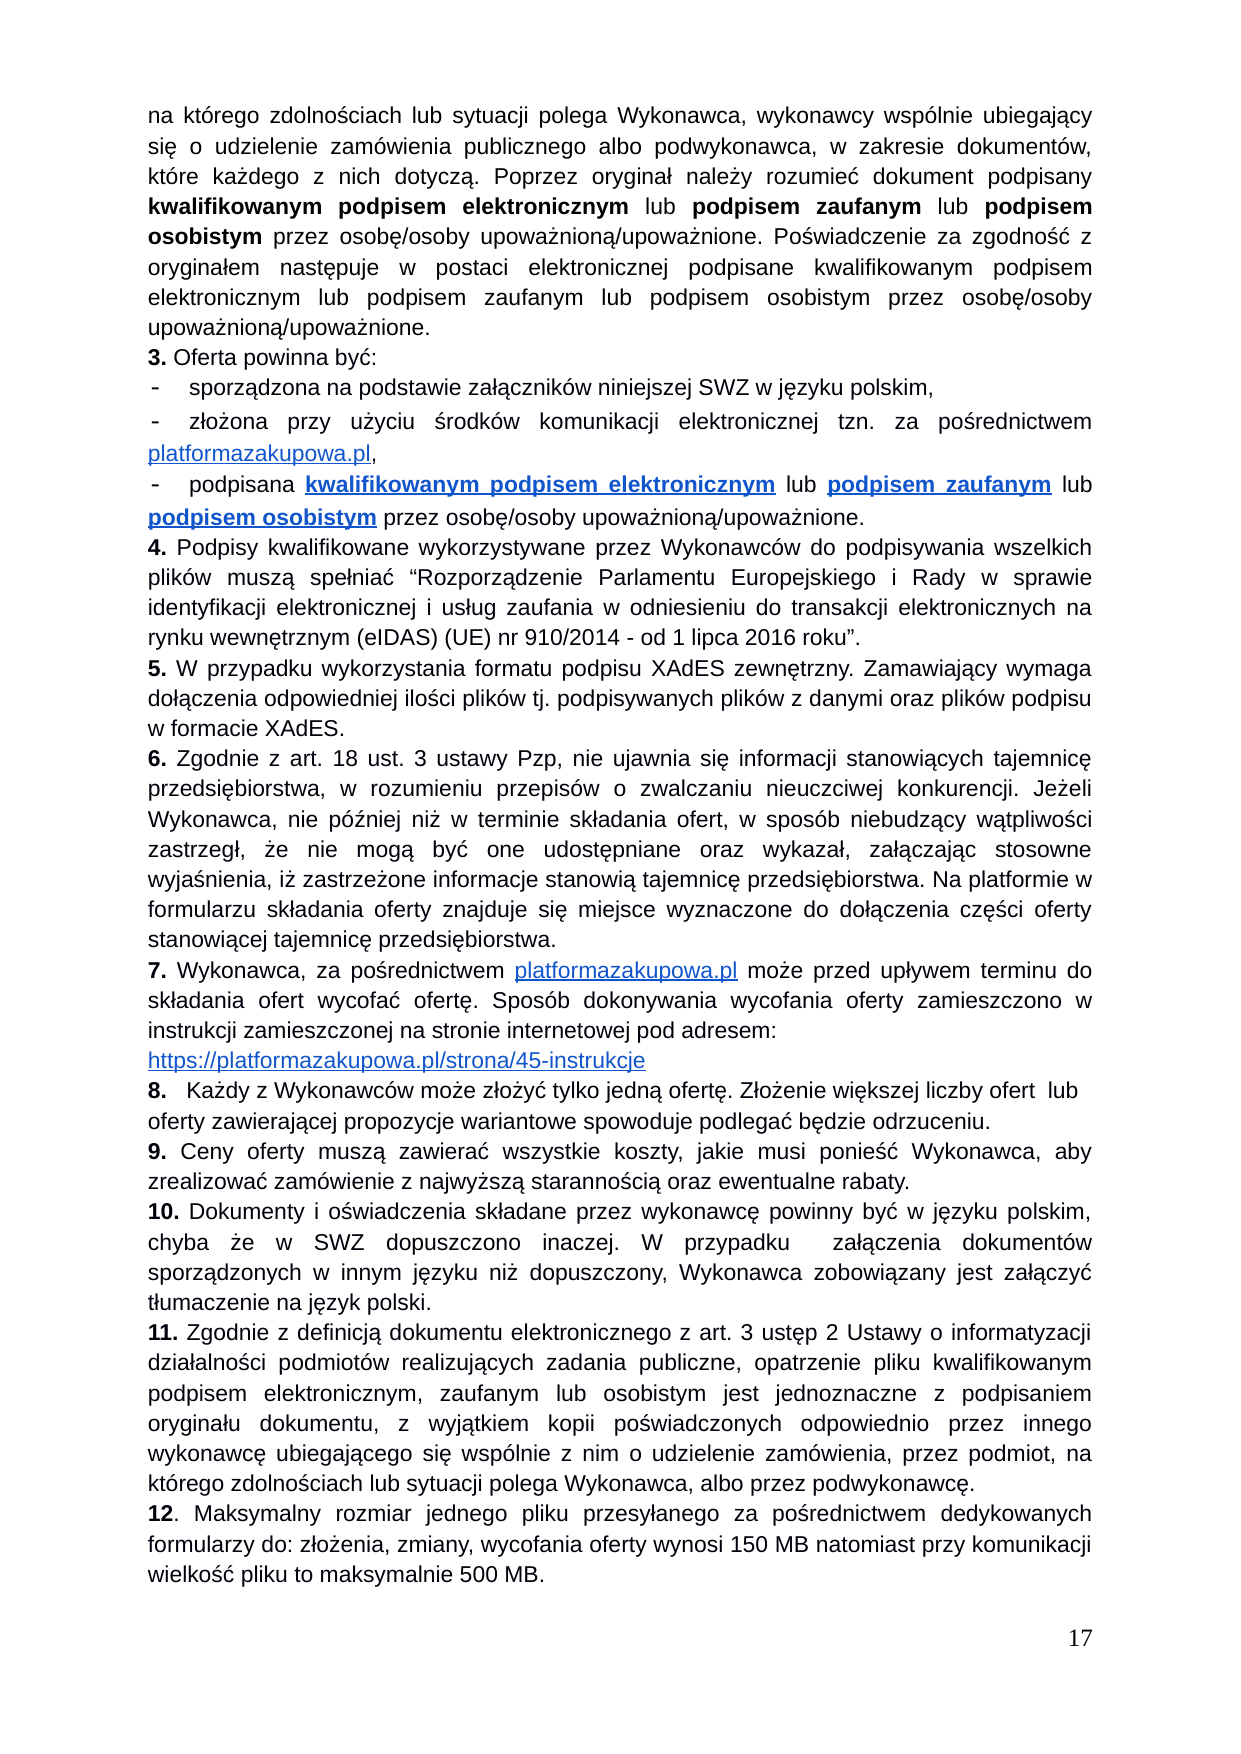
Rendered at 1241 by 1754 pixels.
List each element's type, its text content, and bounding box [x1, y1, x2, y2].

text 6. Zgodnie z art. 18 ust. 3 ustawy Pzp, nie ujawnia się informacji stanowiących tajemnicę przedsiębiorstwa, w rozumieniu przepisów o zwalczaniu nieuczciwej konkurencji. Jeżeli Wykonawca, nie później niż w terminie składania ofert, w sposób niebudzący wątpliwości zastrzegł, że nie mogą być one udostępniane oraz wykazał, załączając stosowne wyjaśnienia, iż zastrzeżone informacje stanowią tajemnicę przedsiębiorstwa. Na platformie w formularzu składania oferty znajduje się miejsce wyznaczone do dołączenia części oferty stanowiącej tajemnicę przedsiębiorstwa. [148, 745, 1093, 953]
text na którego zdolnościach lub sytuacji polega Wykonawca, wykonawcy wspólnie ubiegający się o udzielenie zamówienia publicznego albo podwykonawca, w zakresie dokumentów, które każdego z nich dotyczą. Poprzez oryginał należy rozumieć dokument podpisany kwalifikowanym podpisem elektronicznym lub podpisem zaufanym lub podpisem osobistym przez osobę/osoby upoważnioną/upoważnione. Poświadczenie za zgodność z oryginałem następuje w postaci elektronicznej podpisane kwalifikowanym podpisem elektronicznym lub podpisem zaufanym lub podpisem osobistym przez osobę/osoby upoważnioną/upoważnione. 3. Oferta powinna być: [148, 102, 1093, 371]
text 10. Dokumenty i oświadczenia składane przez wykonawcę powinny być w języku polskim, chyba że w SWZ dopuszczono inaczej. W przypadku załączenia dokumentów sporządzonych w innym języku niż dopuszczony, Wykonawca zobowiązany jest załączyć tłumaczenie na język polski. [148, 1198, 1093, 1315]
text 9. Ceny oferty muszą zawierać wszystkie koszty, jakie musi ponieść Wykonawca, aby zrealizować zamówienie z najwyższą starannością oraz ewentualne rabaty. [148, 1138, 1093, 1194]
list sporządzona na podstawie załączników niniejszej SWZ w języku polskim, [148, 374, 1093, 403]
text 4. Podpisy kwalifikowane wykorzystywane przez Wykonawców do podpisywania wszelkich plików muszą spełniać “Rozporządzenie Parlamentu Europejskiego i Rady w sprawie identyfikacji elektronicznej i usług zaufania w odniesieniu do transakcji elektronicznych na rynku wewnętrznym (eIDAS) (UE) nr 910/2014 - od 1 lipca 2016 roku”. [148, 534, 1093, 651]
text 5. W przypadku wykorzystania formatu podpisu XAdES zewnętrzny. Zamawiający wymaga dołączenia odpowiedniej ilości plików tj. podpisywanych plików z danymi oraz plików podpisu w formacie XAdES. [148, 654, 1093, 741]
text 8. Każdy z Wykonawców może złożyć tylko jedną ofertę. Złożenie większej liczby ofert lub [148, 1077, 1093, 1104]
text 12. Maksymalny rozmiar jednego pliku przesyłanego za pośrednictwem dedykowanych formularzy do: złożenia, zmiany, wycofania oferty wynosi 150 MB natomiast przy komunikacji wielkość pliku to maksymalnie 500 MB. [148, 1500, 1093, 1587]
list podpisana kwalifikowanym podpisem elektronicznym lub podpisem zaufanym lub podpisem osobistym przez osobę/osoby upoważnioną/upoważnione. [148, 471, 1093, 530]
text 7. Wykonawca, za pośrednictwem platformazakupowa.pl może przed upływem terminu do składania ofert wycofać ofertę. Sposób dokonywania wycofania oferty zamieszczono w instrukcji zamieszczonej na stronie internetowej pod adresem: [148, 957, 1093, 1043]
text oferty zawierającej propozycje wariantowe spowoduje podlegać będzie odrzuceniu. [148, 1108, 1093, 1134]
list złożona przy użyciu środków komunikacji elektronicznej tzn. za pośrednictwem platformazakupowa.pl, [148, 408, 1093, 467]
text 11. Zgodnie z definicją dokumentu elektronicznego z art. 3 ustęp 2 Ustawy o informatyzacji działalności podmiotów realizujących zadania publiczne, opatrzenie pliku kwalifikowanym podpisem elektronicznym, zaufanym lub osobistym jest jednoznaczne z podpisaniem oryginału dokumentu, z wyjątkiem kopii poświadczonych odpowiednio przez innego wykonawcę ubiegającego się wspólnie z nim o udzielenie zamówienia, przez podmiot, na którego zdolnościach lub sytuacji polega Wykonawca, albo przez podwykonawcę. [148, 1319, 1093, 1496]
text https://platformazakupowa.pl/strona/45-instrukcje [148, 1047, 1093, 1073]
